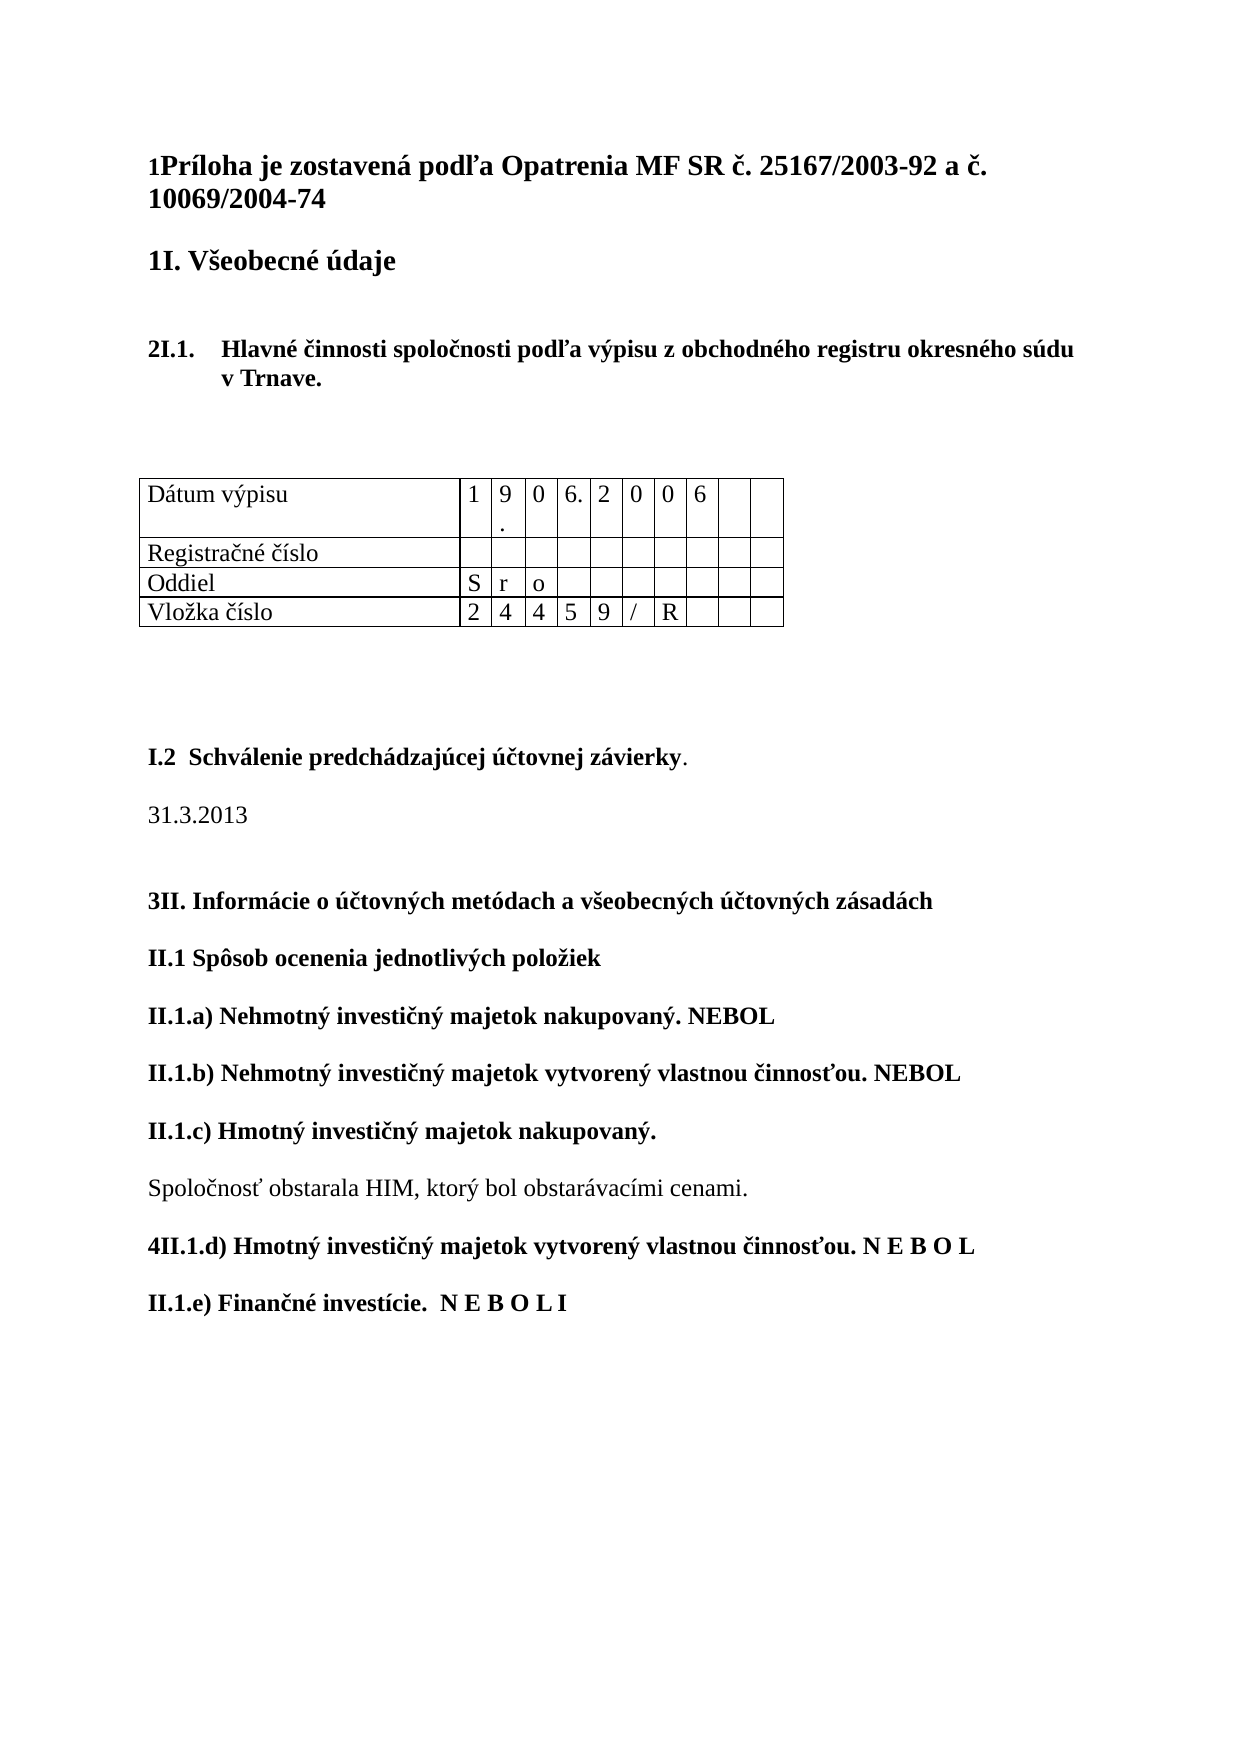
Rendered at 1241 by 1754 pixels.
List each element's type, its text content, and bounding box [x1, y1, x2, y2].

table_cell [751, 598, 783, 626]
table_header 9. [492, 479, 525, 537]
table_cell [751, 568, 783, 596]
table_cell o [526, 568, 557, 596]
table_cell [591, 568, 622, 596]
list II. Informácie o účtovných metódach a všeobecných účtovných zásadách [148, 886, 1093, 915]
table_cell [526, 538, 557, 567]
table_header [719, 479, 750, 537]
table_header [751, 479, 783, 537]
table_cell Oddiel [140, 568, 459, 596]
table_header 0 [623, 479, 654, 537]
table_header 6 [687, 479, 718, 537]
table_header 2 [591, 479, 622, 537]
table_cell 4 [492, 598, 525, 626]
text 31.3.2013 [148, 800, 1093, 828]
table_cell 5 [558, 598, 590, 626]
table_cell Registračné číslo [140, 538, 459, 567]
text II.1.b) Nehmotný investičný majetok vytvorený vlastnou činnosťou. NEBOL [148, 1058, 1093, 1087]
table_cell [719, 598, 750, 626]
table_cell S [461, 568, 491, 596]
text II.1 Spôsob ocenenia jednotlivých položiek [148, 943, 1093, 972]
table_cell [655, 538, 686, 567]
table_cell / [623, 598, 654, 626]
table_header 0 [526, 479, 557, 537]
table_cell [492, 538, 525, 567]
table_cell [687, 598, 718, 626]
list I.1. Hlavné činnosti spoločnosti podľa výpisu z obchodného registru okresného súdu v Trnave. [148, 334, 1093, 392]
table_cell [591, 538, 622, 567]
table_cell Vložka číslo [140, 598, 459, 626]
table_cell [558, 568, 590, 596]
text I.2 Schválenie predchádzajúcej účtovnej závierky. [148, 742, 1093, 771]
text Spoločnosť obstarala HIM, ktorý bol obstarávacími cenami. [148, 1173, 1093, 1202]
table_header 0 [655, 479, 686, 537]
table_cell r [492, 568, 525, 596]
text II.1.c) Hmotný investičný majetok nakupovaný. [148, 1116, 1093, 1145]
table_cell R [655, 598, 686, 626]
list Príloha je zostavená podľa Opatrenia MF SR č. 25167/2003-92 a č. 10069/2004-74 [148, 148, 1093, 215]
text II.1.e) Finančné investície. N E B O L I [148, 1288, 1093, 1317]
table_cell 2 [461, 598, 491, 626]
text II.1.a) Nehmotný investičný majetok nakupovaný. NEBOL [148, 1001, 1093, 1030]
table_cell [623, 538, 654, 567]
table_cell [719, 568, 750, 596]
table_cell [751, 538, 783, 567]
table_cell [687, 538, 718, 567]
list II.1.d) Hmotný investičný majetok vytvorený vlastnou činnosťou. N E B O L [148, 1231, 1093, 1260]
table_cell 9 [591, 598, 622, 626]
table_cell [655, 568, 686, 596]
table_cell [719, 538, 750, 567]
table_cell 4 [526, 598, 557, 626]
table_cell [558, 538, 590, 567]
table_cell [687, 568, 718, 596]
list I. Všeobecné údaje [148, 243, 1093, 277]
table_header Dátum výpisu [140, 479, 459, 537]
table_cell [461, 538, 491, 567]
table_cell [623, 568, 654, 596]
table_header 6. [558, 479, 590, 537]
table_header 1 [461, 479, 491, 537]
